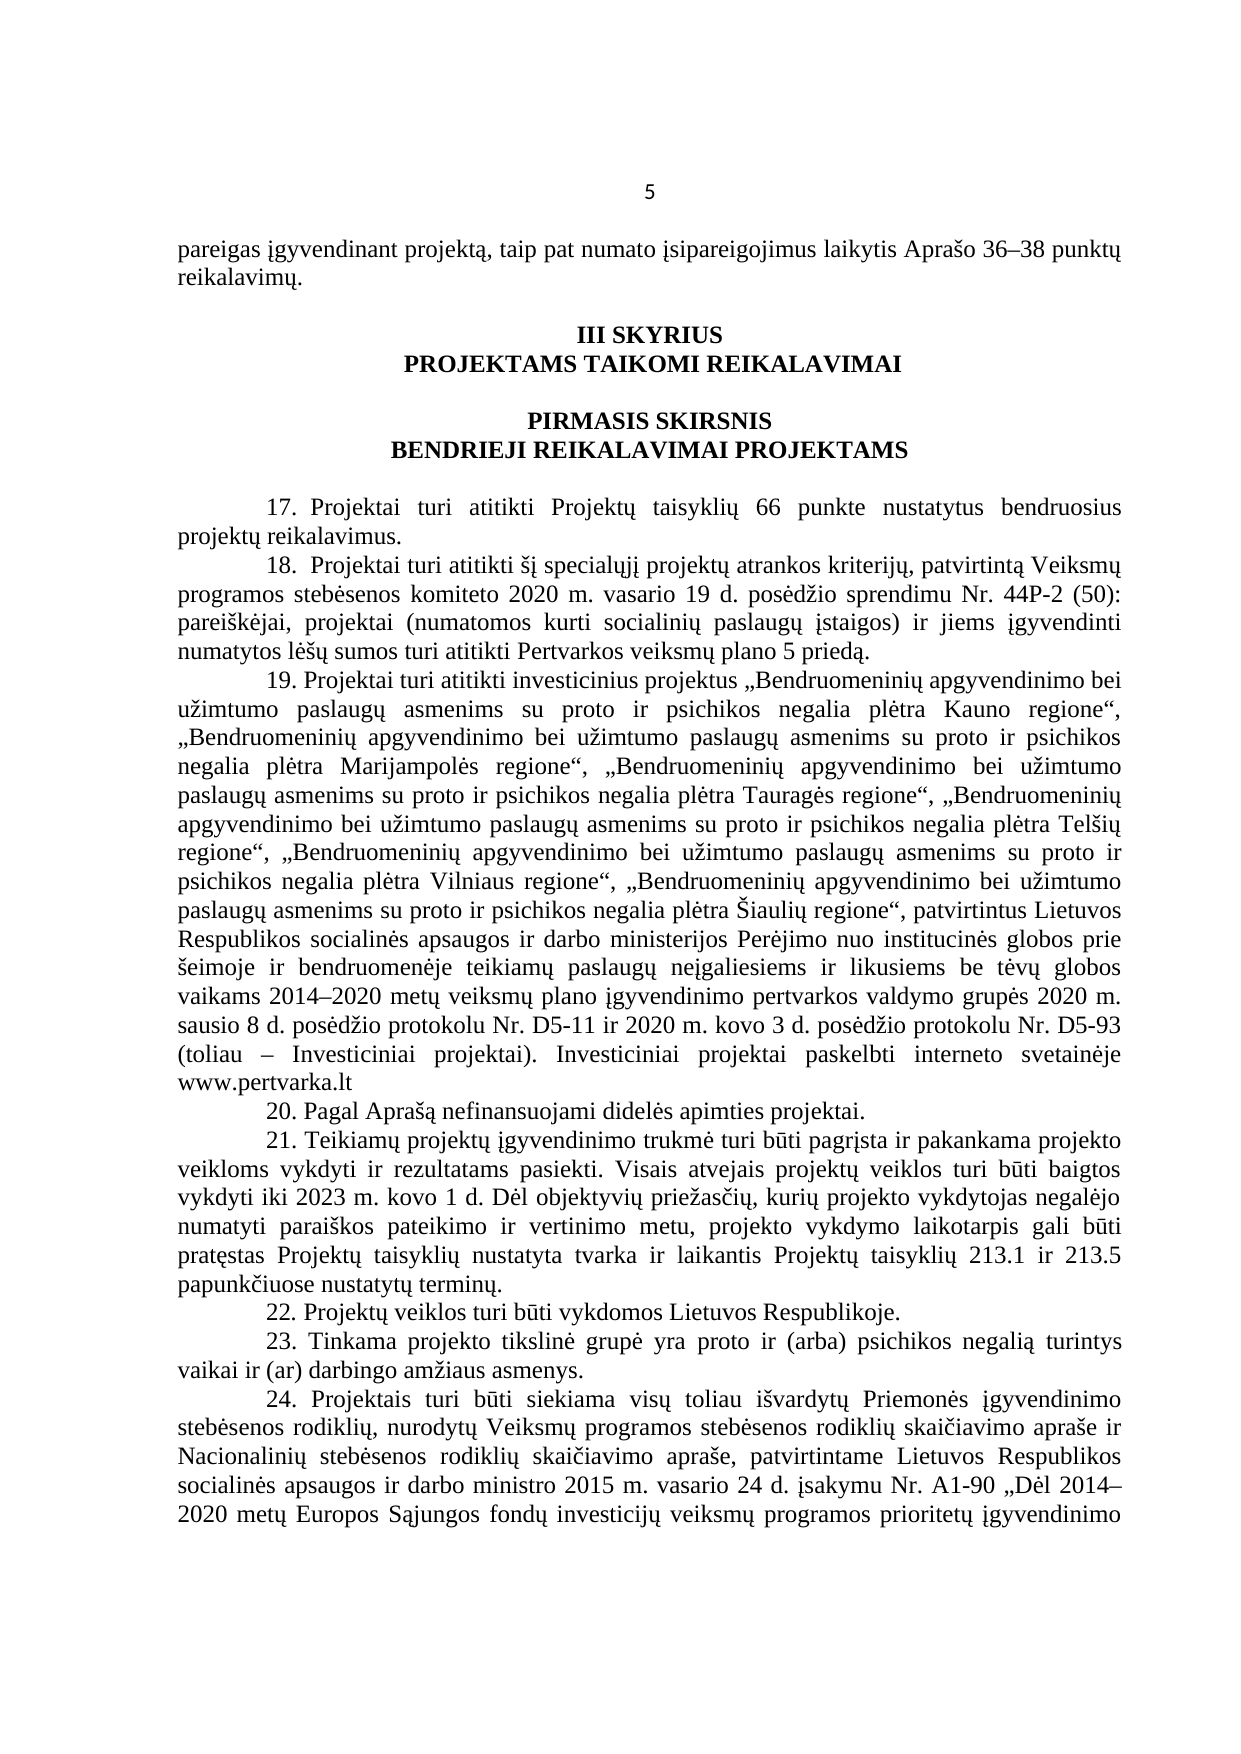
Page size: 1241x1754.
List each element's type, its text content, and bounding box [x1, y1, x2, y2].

text 19. Projektai turi atitikti investicinius projektus „Bendruomeninių apgyvendinimo bei užimtumo paslaugų asmenims su proto ir psichikos negalia plėtra Kauno regione“, „Bendruomeninių apgyvendinimo bei užimtumo paslaugų asmenims su proto ir psichikos negalia plėtra Marijampolės regione“, „Bendruomeninių apgyvendinimo bei užimtumo paslaugų asmenims su proto ir psichikos negalia plėtra Tauragės regione“, „Bendruomeninių apgyvendinimo bei užimtumo paslaugų asmenims su proto ir psichikos negalia plėtra Telšių regione“, „Bendruomeninių apgyvendinimo bei užimtumo paslaugų asmenims su proto ir psichikos negalia plėtra Vilniaus regione“, „Bendruomeninių apgyvendinimo bei užimtumo paslaugų asmenims su proto ir psichikos negalia plėtra Šiaulių regione“, patvirtintus Lietuvos Respublikos socialinės apsaugos ir darbo ministerijos Perėjimo nuo institucinės globos prie šeimoje ir bendruomenėje teikiamų paslaugų neįgaliesiems ir likusiems be tėvų globos vaikams 2014–2020 metų veiksmų plano įgyvendinimo pertvarkos valdymo grupės 2020 m. sausio 8 d. posėdžio protokolu Nr. D5-11 ir 2020 m. kovo 3 d. posėdžio protokolu Nr. D5-93 (toliau – Investiciniai projektai). Investiciniai projektai paskelbti interneto svetainėje www.pertvarka.lt [177, 665, 1122, 1096]
text PIRMASIS SKIRSNIS [177, 406, 1122, 435]
text 17. Projektai turi atitikti Projektų taisyklių 66 punkte nustatytus bendruosius projektų reikalavimus. [177, 492, 1122, 550]
text PROJEKTAMS TAIKOMI REIKALAVIMAI [177, 349, 1122, 377]
text 21. Teikiamų projektų įgyvendinimo trukmė turi būti pagrįsta ir pakankama projekto veikloms vykdyti ir rezultatams pasiekti. Visais atvejais projektų veiklos turi būti baigtos vykdyti iki 2023 m. kovo 1 d. Dėl objektyvių priežasčių, kurių projekto vykdytojas negalėjo numatyti paraiškos pateikimo ir vertinimo metu, projekto vykdymo laikotarpis gali būti pratęstas Projektų taisyklių nustatyta tvarka ir laikantis Projektų taisyklių 213.1 ir 213.5 papunkčiuose nustatytų terminų. [177, 1125, 1122, 1297]
text 22. Projektų veiklos turi būti vykdomos Lietuvos Respublikoje. [177, 1297, 1122, 1326]
text 18. Projektai turi atitikti šį specialųjį projektų atrankos kriterijų, patvirtintą Veiksmų programos stebėsenos komiteto 2020 m. vasario 19 d. posėdžio sprendimu Nr. 44P-2 (50): pareiškėjai, projektai (numatomos kurti socialinių paslaugų įstaigos) ir jiems įgyvendinti numatytos lėšų sumos turi atitikti Pertvarkos veiksmų plano 5 priedą. [177, 550, 1122, 665]
text 20. Pagal Aprašą nefinansuojami didelės apimties projektai. [177, 1096, 1122, 1125]
text 23. Tinkama projekto tikslinė grupė yra proto ir (arba) psichikos negalią turintys vaikai ir (ar) darbingo amžiaus asmenys. [177, 1326, 1122, 1384]
text BENDRIEJI REIKALAVIMAI PROJEKTAMS [177, 435, 1122, 464]
text pareigas įgyvendinant projektą, taip pat numato įsipareigojimus laikytis Aprašo 36–38 punktų reikalavimų. [177, 234, 1122, 291]
text III SKYRIUS [177, 320, 1122, 349]
text 24. Projektais turi būti siekiama visų toliau išvardytų Priemonės įgyvendinimo stebėsenos rodiklių, nurodytų Veiksmų programos stebėsenos rodiklių skaičiavimo apraše ir Nacionalinių stebėsenos rodiklių skaičiavimo apraše, patvirtintame Lietuvos Respublikos socialinės apsaugos ir darbo ministro 2015 m. vasario 24 d. įsakymu Nr. A1-90 „Dėl 2014–2020 metų Europos Sąjungos fondų investicijų veiksmų programos prioritetų įgyvendinimo [177, 1384, 1122, 1527]
